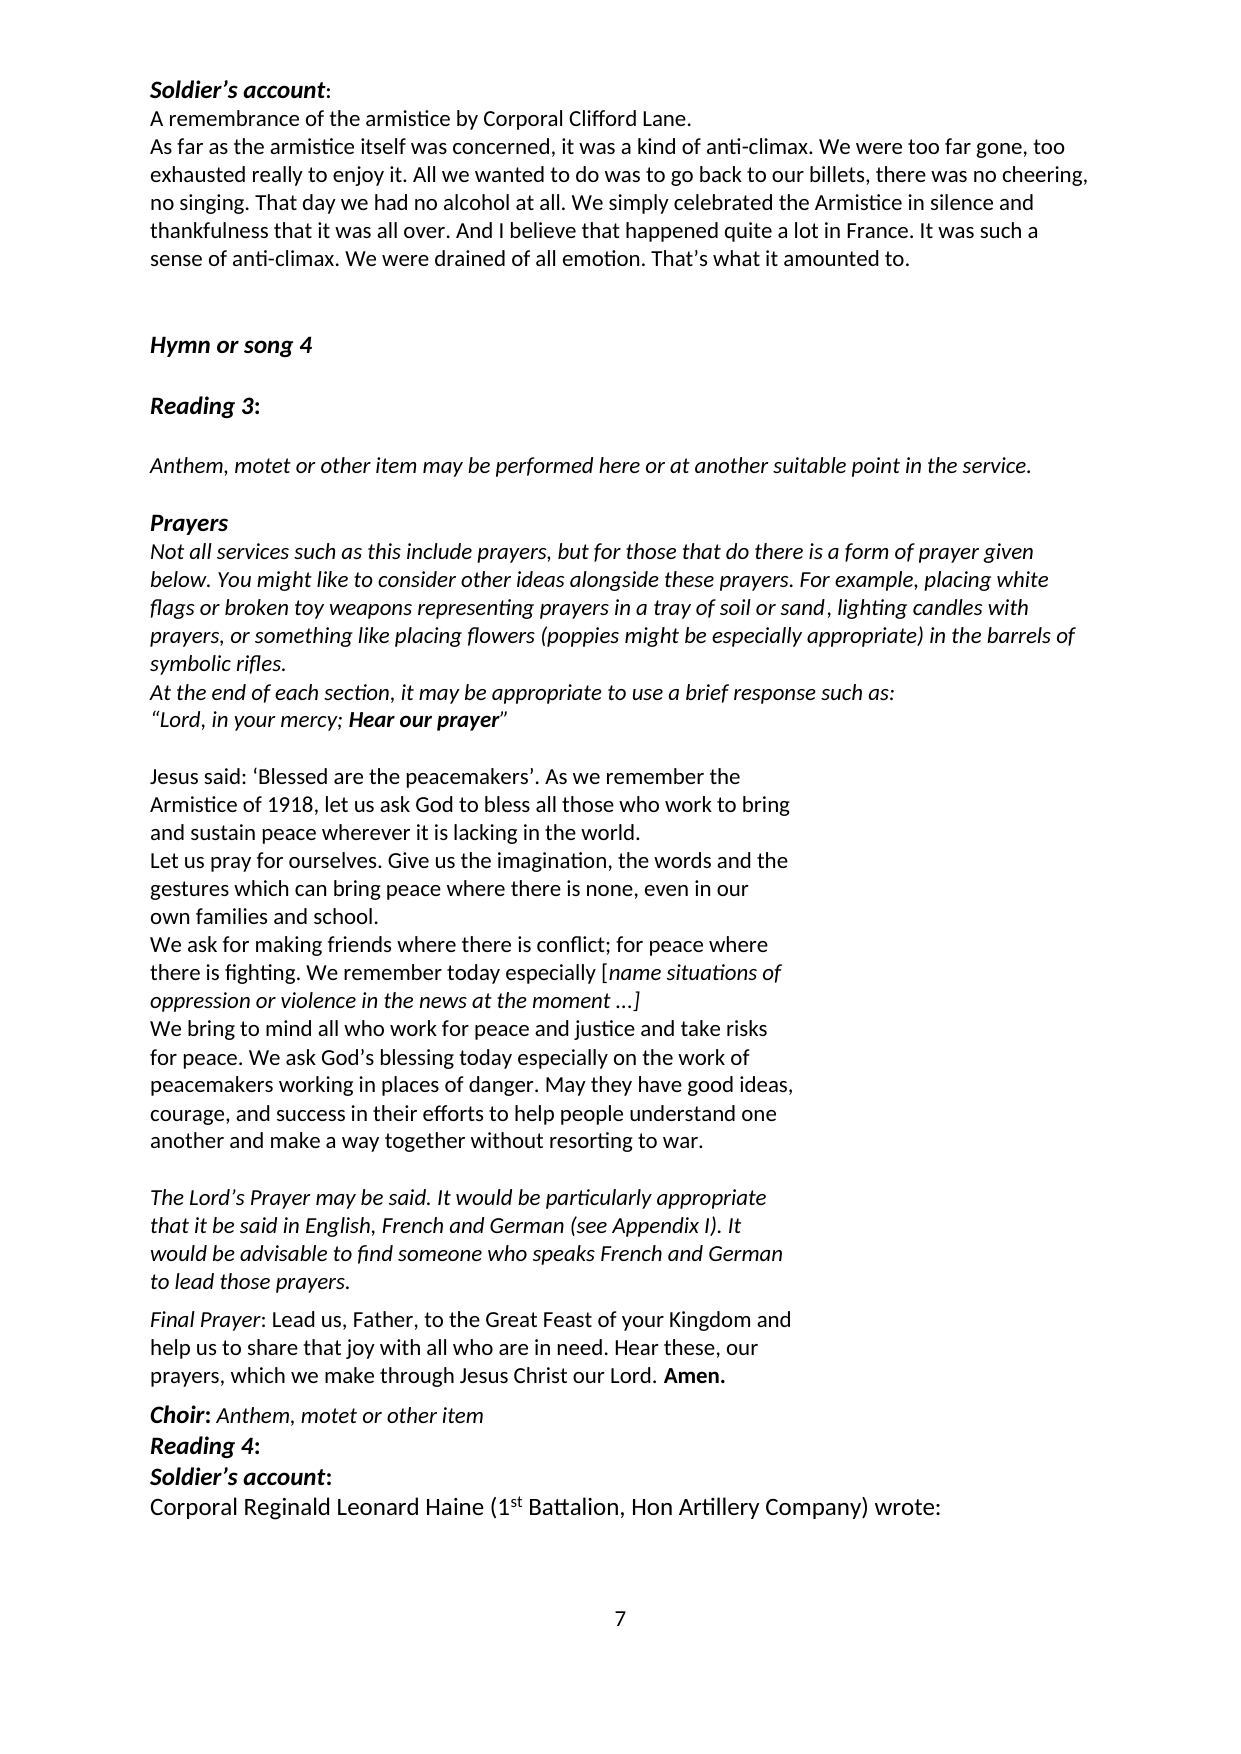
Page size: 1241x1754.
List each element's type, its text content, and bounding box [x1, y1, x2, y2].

text The Lord’s Prayer may be said. It would be particularly appropriate that it be said in English, French and German (see Appendix I). It would be advisable to find someone who speaks French and German to lead those prayers. [150, 1183, 795, 1295]
text We bring to mind all who work for peace and justice and take risks for peace. We ask God’s blessing today especially on the work of peacemakers working in places of danger. May they have good ideas, courage, and success in their efforts to help people understand one another and make a way together without resorting to war. [150, 1014, 795, 1155]
text Corporal Reginald Leonard Haine (1st Battalion, Hon Artillery Company) wrote: [150, 1491, 1090, 1522]
text “Lord, in your mercy; Hear our prayer” [150, 706, 1090, 734]
text Prayers [150, 507, 1090, 537]
text Soldier’s account: [150, 74, 1090, 104]
text We ask for making friends where there is conflict; for peace where there is fighting. We remember today especially [name situations of oppression or violence in the news at the moment ...] [150, 931, 795, 1014]
text Reading 3: [150, 390, 1090, 420]
text Jesus said: ‘Blessed are the peacemakers’. As we remember the Armistice of 1918, let us ask God to bless all those who work to bring and sustain peace wherever it is lacking in the world. [150, 762, 795, 846]
text At the end of each section, it may be appropriate to use a brief response such as: [150, 678, 1090, 706]
text Reading 4: [150, 1430, 1090, 1461]
text Anthem, motet or other item may be performed here or at another suitable point in the service. [150, 451, 1090, 479]
text Final Prayer: Lead us, Father, to the Great Feast of your Kingdom and help us to share that joy with all who are in need. Hear these, our prayers, which we make through Jesus Christ our Lord. Amen. [150, 1305, 795, 1389]
text Let us pray for ourselves. Give us the imagination, the words and the gestures which can bring peace where there is none, even in our own families and school. [150, 846, 795, 931]
text As far as the armistice itself was concerned, it was a kind of anti-climax. We were too far gone, too exhausted really to enjoy it. All we wanted to do was to go back to our billets, there was no cheering, no singing. That day we had no alcohol at all. We simply celebrated the Armistice in silence and thankfulness that it was all over. And I believe that happened quite a lot in France. It was such a sense of anti-climax. We were drained of all emotion. That’s what it amounted to. [150, 132, 1090, 272]
text A remembrance of the armistice by Corporal Clifford Lane. [150, 104, 1090, 132]
text Not all services such as this include prayers, but for those that do there is a form of prayer given below. You might like to consider other ideas alongside these prayers. For example, placing white flags or broken toy weapons representing prayers in a tray of soil or sand, lighting candles with prayers, or something like placing flowers (poppies might be especially appropriate) in the barrels of symbolic rifles. [150, 537, 1090, 678]
text Hymn or song 4 [150, 329, 1090, 359]
text Choir: Anthem, motet or other item [150, 1400, 1090, 1430]
text Soldier’s account: [150, 1461, 1090, 1491]
